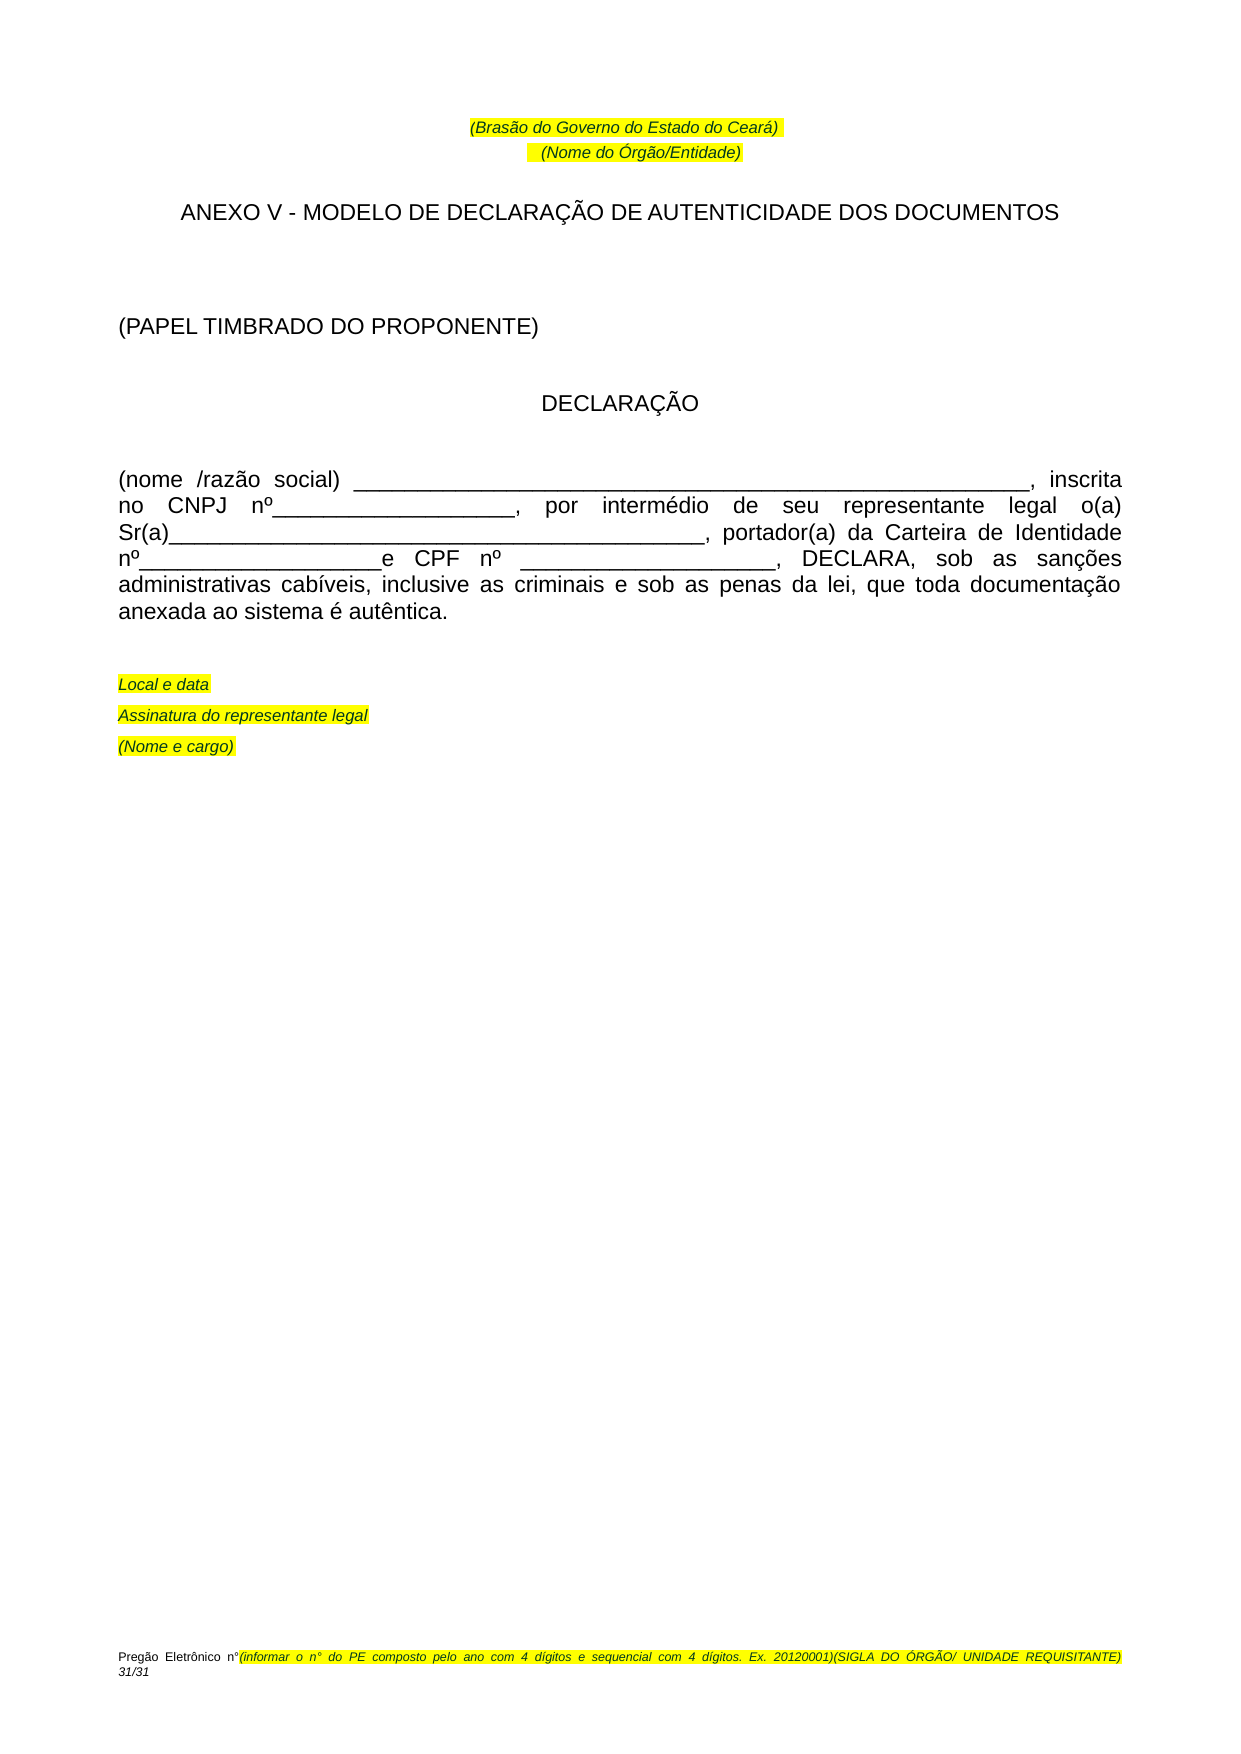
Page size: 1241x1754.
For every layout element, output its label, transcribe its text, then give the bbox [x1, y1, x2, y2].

text (PAPEL TIMBRADO DO PROPONENTE) [118, 313, 1122, 339]
text Local e data [118, 674, 1122, 693]
text DECLARAÇÃO [118, 389, 1122, 416]
text Assinatura do representante legal [118, 705, 1122, 724]
text (Nome e cargo) [118, 736, 1122, 756]
text (nome /razão social) _____________________________________________________, inscrita no CNPJ nº___________________, por intermédio de seu representante legal o(a) Sr(a)__________________________________________, portador(a) da Carteira de Identidade nº___________________e CPF nº ____________________, DECLARA, sob as sanções administrativas cabíveis, inclusive as criminais e sob as penas da lei, que toda documentação anexada ao sistema é autêntica. [118, 466, 1122, 624]
text ANEXO V - MODELO DE DECLARAÇÃO DE AUTENTICIDADE DOS DOCUMENTOS [118, 198, 1122, 225]
